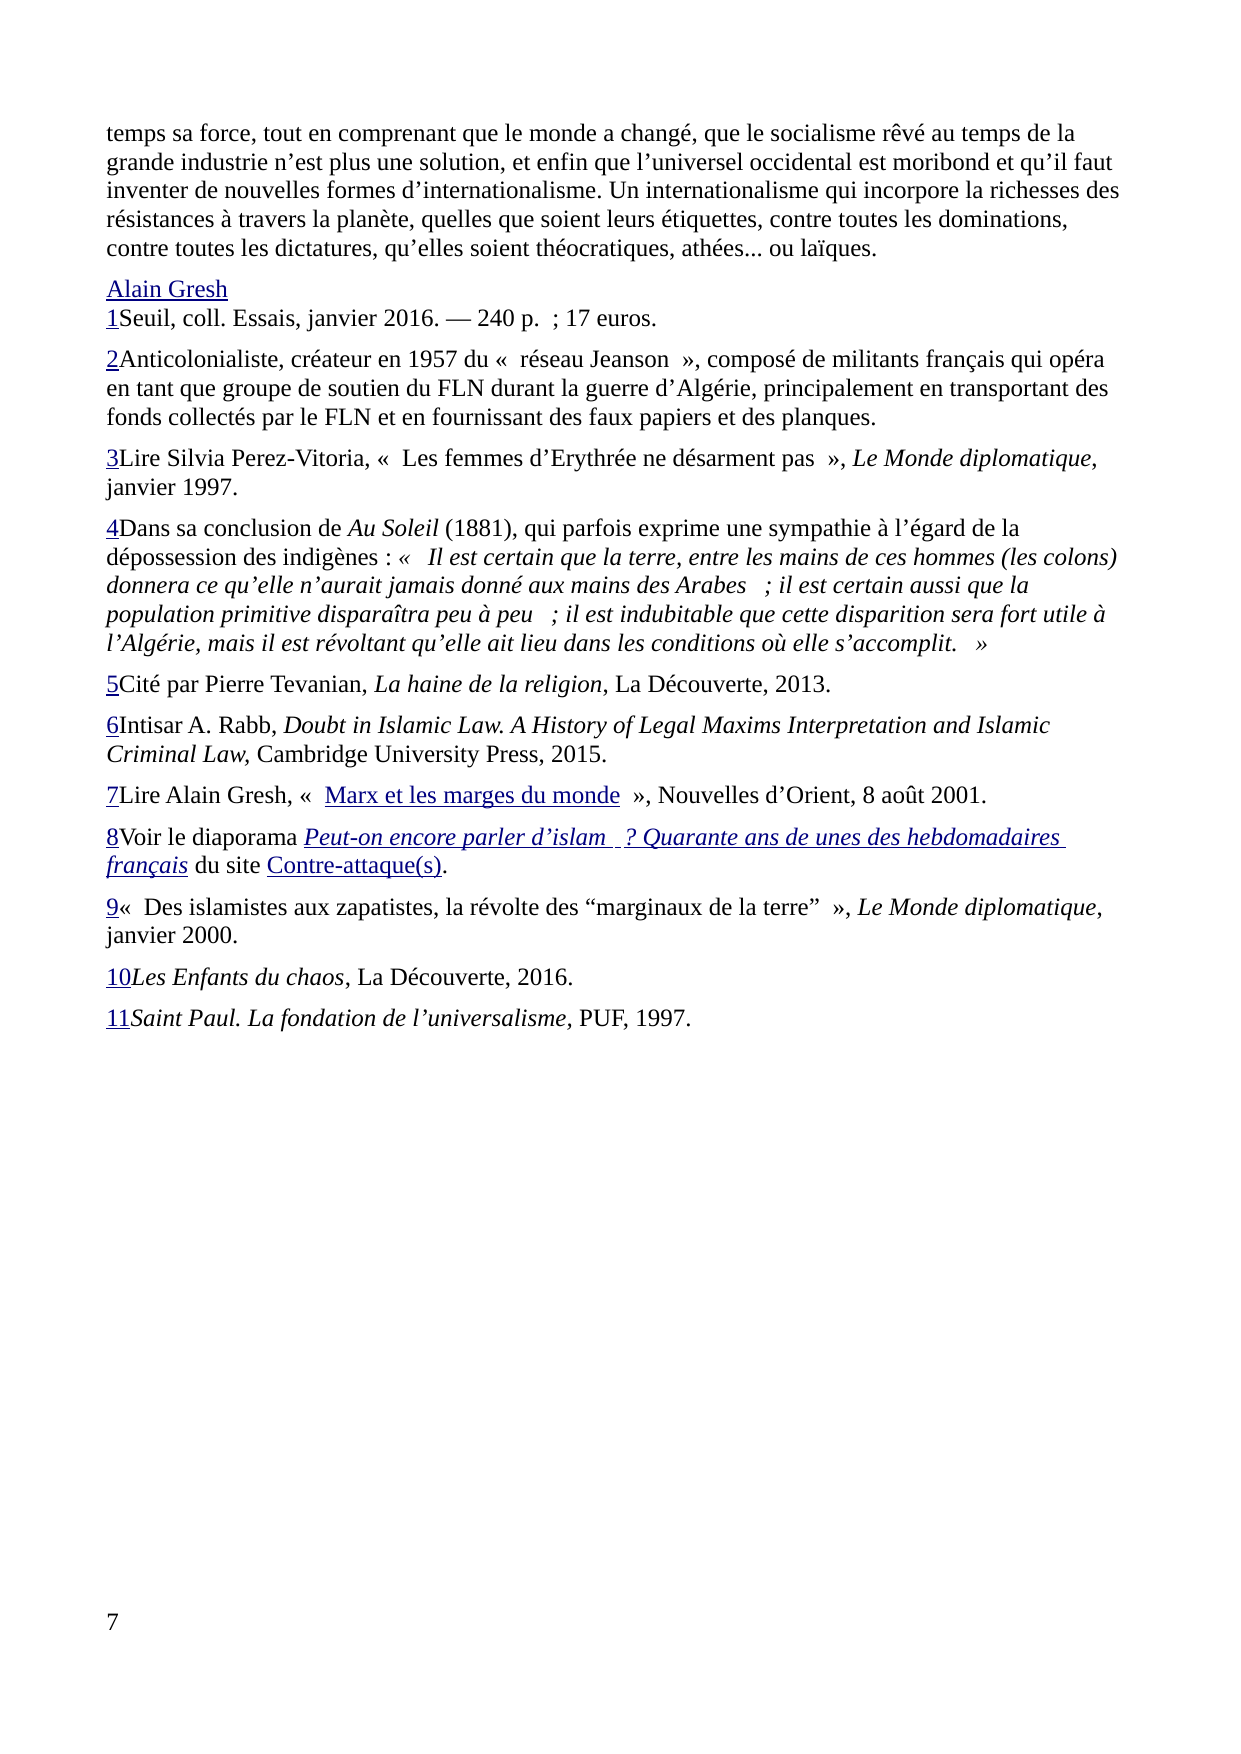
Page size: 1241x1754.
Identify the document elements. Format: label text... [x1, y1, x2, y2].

text 4Dans sa conclusion de Au Soleil (1881), qui parfois exprime une sympathie à l’égard de la dépossession des indigènes : « Il est certain que la terre, entre les mains de ces hommes (les colons) donnera ce qu’elle n’aurait jamais donné aux mains des Arabes ; il est certain aussi que la population primitive disparaîtra peu à peu ; il est indubitable que cette disparition sera fort utile à l’Algérie, mais il est révoltant qu’elle ait lieu dans les conditions où elle s’accomplit. » [106, 513, 1134, 657]
text 9« Des islamistes aux zapatistes, la révolte des “marginaux de la terre” », Le Monde diplomatique, janvier 2000. [106, 892, 1134, 949]
text 10Les Enfants du chaos, La Découverte, 2016. [106, 962, 1134, 991]
text 1Seuil, coll. Essais, janvier 2016. — 240 p. ; 17 euros. [106, 303, 1134, 332]
text Alain Gresh [106, 274, 1134, 303]
text 3Lire Silvia Perez-Vitoria, « Les femmes d’Erythrée ne désarment pas », Le Monde diplomatique, janvier 1997. [106, 443, 1134, 501]
text temps sa force, tout en comprenant que le monde a changé, que le socialisme rêvé au temps de la grande industrie n’est plus une solution, et enfin que l’universel occidental est moribond et qu’il faut inventer de nouvelles formes d’internationalisme. Un internationalisme qui incorpore la richesses des résistances à travers la planète, quelles que soient leurs étiquettes, contre toutes les dominations, contre toutes les dictatures, qu’elles soient théocratiques, athées... ou laïques. [106, 118, 1134, 262]
text 5Cité par Pierre Tevanian, La haine de la religion, La Découverte, 2013. [106, 669, 1134, 698]
text 2Anticolonialiste, créateur en 1957 du « réseau Jeanson », composé de militants français qui opéra en tant que groupe de soutien du FLN durant la guerre d’Algérie, principalement en transportant des fonds collectés par le FLN et en fournissant des faux papiers et des planques. [106, 344, 1134, 431]
text 11Saint Paul. La fondation de l’universalisme, PUF, 1997. [106, 1003, 1134, 1032]
text 7Lire Alain Gresh, « Marx et les marges du monde », Nouvelles d’Orient, 8 août 2001. [106, 781, 1134, 809]
text 8Voir le diaporama Peut-on encore parler d’islam ? Quarante ans de unes des hebdomadaires français du site Contre-attaque(s). [106, 822, 1134, 879]
text 6Intisar A. Rabb, Doubt in Islamic Law. A History of Legal Maxims Interpretation and Islamic Criminal Law, Cambridge University Press, 2015. [106, 711, 1134, 768]
